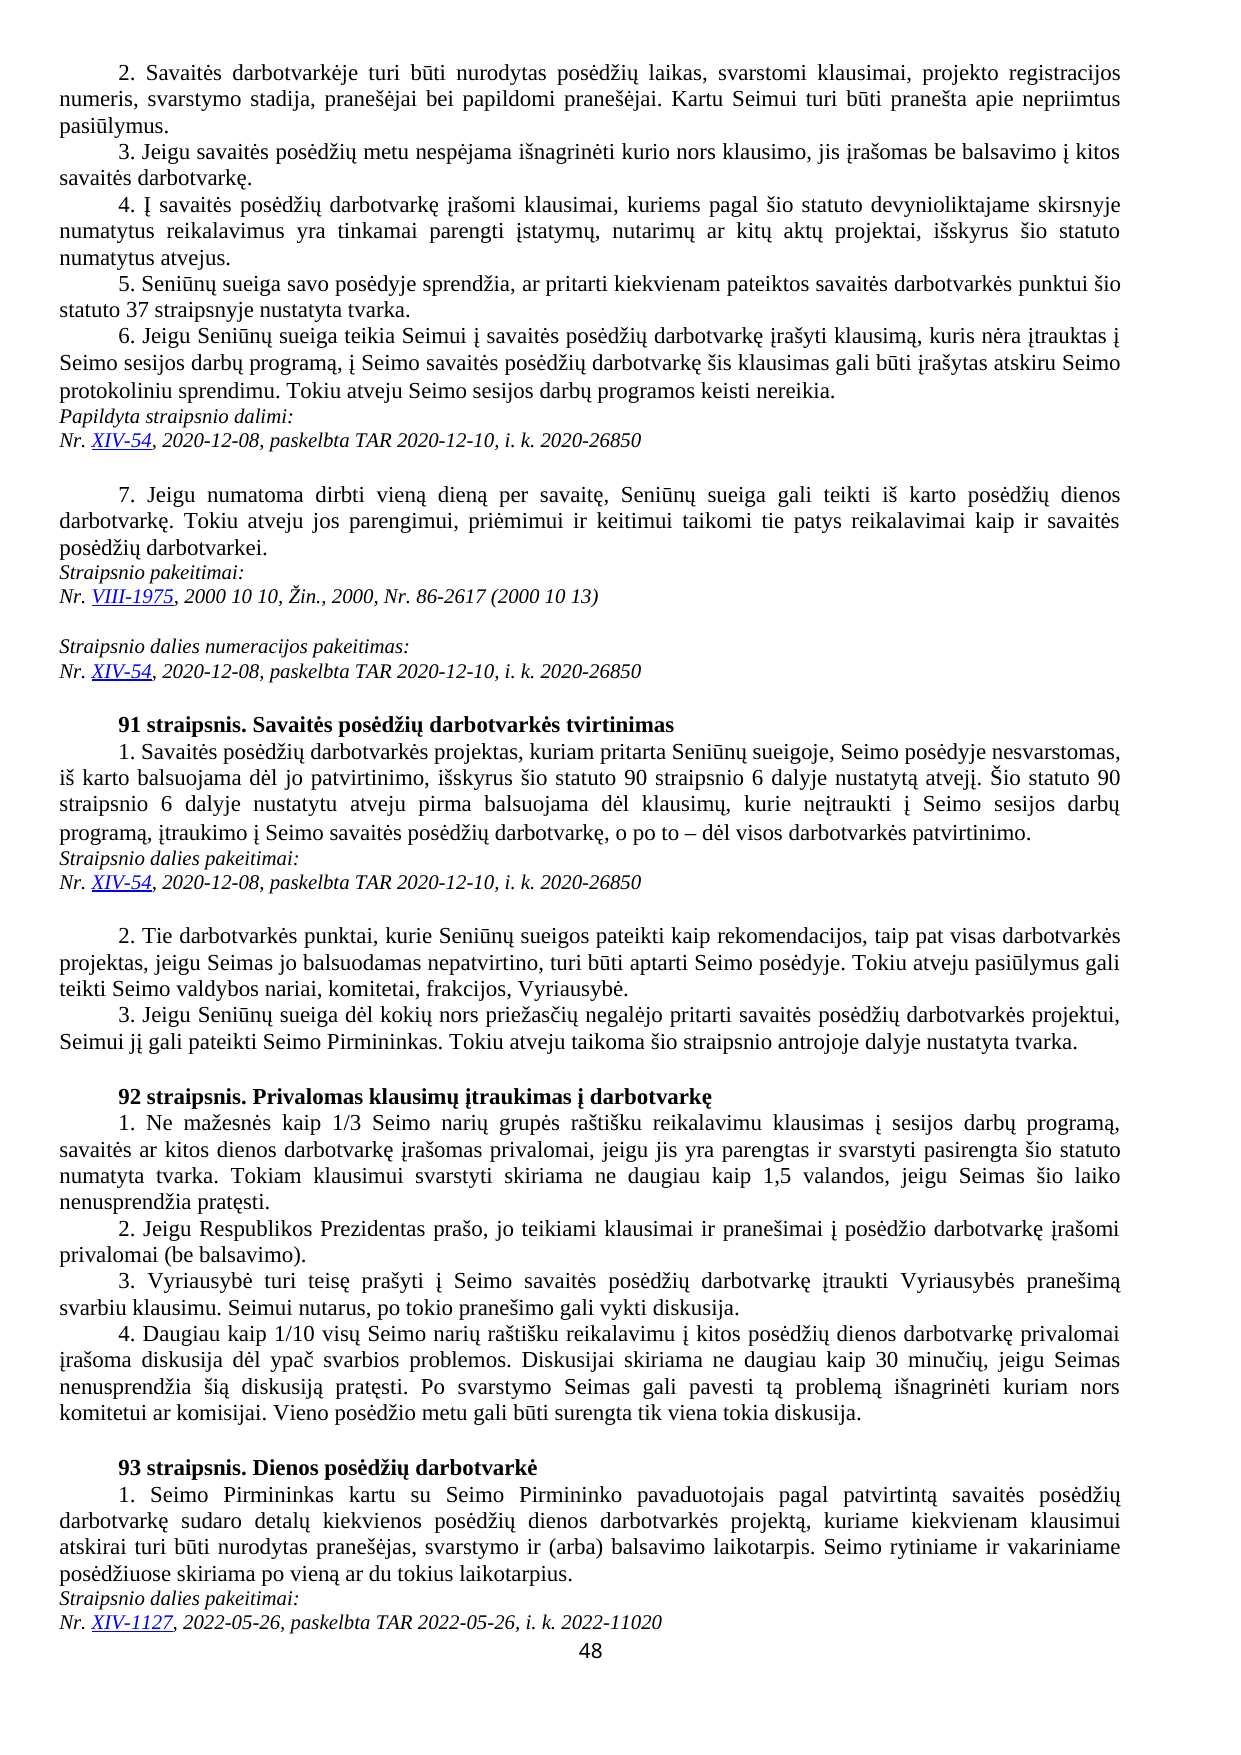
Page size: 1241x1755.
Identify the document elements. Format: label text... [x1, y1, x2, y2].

text 4. Daugiau kaip 1/10 visų Seimo narių raštišku reikalavimu į kitos posėdžių dienos darbotvarkę privalomai įrašoma diskusija dėl ypač svarbios problemos. Diskusijai skiriama ne daugiau kaip 30 minučių, jeigu Seimas nenusprendžia šią diskusiją pratęsti. Po svarstymo Seimas gali pavesti tą problemą išnagrinėti kuriam nors komitetui ar komisijai. Vieno posėdžio metu gali būti surengta tik viena tokia diskusija. [59, 1320, 1122, 1426]
text 91 straipsnis. Savaitės posėdžių darbotvarkės tvirtinimas [59, 711, 1122, 738]
text Papildyta straipsnio dalimi: [59, 404, 1122, 428]
text Nr. XIV-54, 2020-12-08, paskelbta TAR 2020-12-10, i. k. 2020-26850 [59, 658, 1122, 683]
text 1. Ne mažesnės kaip 1/3 Seimo narių grupės raštišku reikalavimu klausimas į sesijos darbų programą, savaitės ar kitos dienos darbotvarkę įrašomas privalomai, jeigu jis yra parengtas ir svarstyti pasirengta šio statuto numatyta tvarka. Tokiam klausimui svarstyti skiriama ne daugiau kaip 1,5 valandos, jeigu Seimas šio laiko nenusprendžia pratęsti. [59, 1109, 1122, 1215]
text Nr. XIV-54, 2020-12-08, paskelbta TAR 2020-12-10, i. k. 2020-26850 [59, 428, 1122, 452]
text 6. Jeigu Seniūnų sueiga teikia Seimui į savaitės posėdžių darbotvarkę įrašyti klausimą, kuris nėra įtrauktas į Seimo sesijos darbų programą, į Seimo savaitės posėdžių darbotvarkę šis klausimas gali būti įrašytas atskiru Seimo protokoliniu sprendimu. Tokiu atveju Seimo sesijos darbų programos keisti nereikia. [59, 323, 1122, 404]
text 3. Jeigu savaitės posėdžių metu nespėjama išnagrinėti kurio nors klausimo, jis įrašomas be balsavimo į kitos savaitės darbotvarkę. [59, 138, 1122, 191]
text 93 straipsnis. Dienos posėdžių darbotvarkė [59, 1454, 1122, 1481]
text Nr. XIV-54, 2020-12-08, paskelbta TAR 2020-12-10, i. k. 2020-26850 [59, 869, 1122, 894]
text Straipsnio dalies numeracijos pakeitimas: [59, 634, 1122, 658]
text 5. Seniūnų sueiga savo posėdyje sprendžia, ar pritarti kiekvienam pateiktos savaitės darbotvarkės punktui šio statuto 37 straipsnyje nustatyta tvarka. [59, 270, 1122, 323]
text 2. Jeigu Respublikos Prezidentas prašo, jo teikiami klausimai ir pranešimai į posėdžio darbotvarkę įrašomi privalomai (be balsavimo). [59, 1215, 1122, 1267]
text 7. Jeigu numatoma dirbti vieną dieną per savaitę, Seniūnų sueiga gali teikti iš karto posėdžių dienos darbotvarkę. Tokiu atveju jos parengimui, priėmimui ir keitimui taikomi tie patys reikalavimai kaip ir savaitės posėdžių darbotvarkei. [59, 481, 1122, 560]
text Nr. XIV-1127, 2022-05-26, paskelbta TAR 2022-05-26, i. k. 2022-11020 [59, 1610, 1122, 1634]
text 2. Tie darbotvarkės punktai, kurie Seniūnų sueigos pateikti kaip rekomendacijos, taip pat visas darbotvarkės projektas, jeigu Seimas jo balsuodamas nepatvirtino, turi būti aptarti Seimo posėdyje. Tokiu atveju pasiūlymus gali teikti Seimo valdybos nariai, komitetai, frakcijos, Vyriausybė. [59, 922, 1122, 1001]
text 4. Į savaitės posėdžių darbotvarkę įrašomi klausimai, kuriems pagal šio statuto devynioliktajame skirsnyje numatytus reikalavimus yra tinkamai parengti įstatymų, nutarimų ar kitų aktų projektai, išskyrus šio statuto numatytus atvejus. [59, 191, 1122, 270]
text Nr. VIII-1975, 2000 10 10, Žin., 2000, Nr. 86-2617 (2000 10 13) [59, 584, 1122, 608]
text Straipsnio pakeitimai: [59, 560, 1122, 584]
text 3. Jeigu Seniūnų sueiga dėl kokių nors priežasčių negalėjo pritarti savaitės posėdžių darbotvarkės projektui, Seimui jį gali pateikti Seimo Pirmininkas. Tokiu atveju taikoma šio straipsnio antrojoje dalyje nustatyta tvarka. [59, 1001, 1122, 1054]
text 1. Seimo Pirmininkas kartu su Seimo Pirmininko pavaduotojais pagal patvirtintą savaitės posėdžių darbotvarkę sudaro detalų kiekvienos posėdžių dienos darbotvarkės projektą, kuriame kiekvienam klausimui atskirai turi būti nurodytas pranešėjas, svarstymo ir (arba) balsavimo laikotarpis. Seimo rytiniame ir vakariniame posėdžiuose skiriama po vieną ar du tokius laikotarpius. [59, 1481, 1122, 1586]
text 3. Vyriausybė turi teisę prašyti į Seimo savaitės posėdžių darbotvarkę įtraukti Vyriausybės pranešimą svarbiu klausimu. Seimui nutarus, po tokio pranešimo gali vykti diskusija. [59, 1267, 1122, 1320]
text 2. Savaitės darbotvarkėje turi būti nurodytas posėdžių laikas, svarstomi klausimai, projekto registracijos numeris, svarstymo stadija, pranešėjai bei papildomi pranešėjai. Kartu Seimui turi būti pranešta apie nepriimtus pasiūlymus. [59, 59, 1122, 138]
text Straipsnio dalies pakeitimai: [59, 1586, 1122, 1610]
text 92 straipsnis. Privalomas klausimų įtraukimas į darbotvarkę [59, 1083, 1122, 1109]
text 1. Savaitės posėdžių darbotvarkės projektas, kuriam pritarta Seniūnų sueigoje, Seimo posėdyje nesvarstomas, iš karto balsuojama dėl jo patvirtinimo, išskyrus šio statuto 90 straipsnio 6 dalyje nustatytą atvejį. Šio statuto 90 straipsnio 6 dalyje nustatytu atveju pirma balsuojama dėl klausimų, kurie neįtraukti į Seimo sesijos darbų programą, įtraukimo į Seimo savaitės posėdžių darbotvarkę, o po to – dėl visos darbotvarkės patvirtinimo. [59, 738, 1122, 846]
text Straipsnio dalies pakeitimai: [59, 846, 1122, 869]
